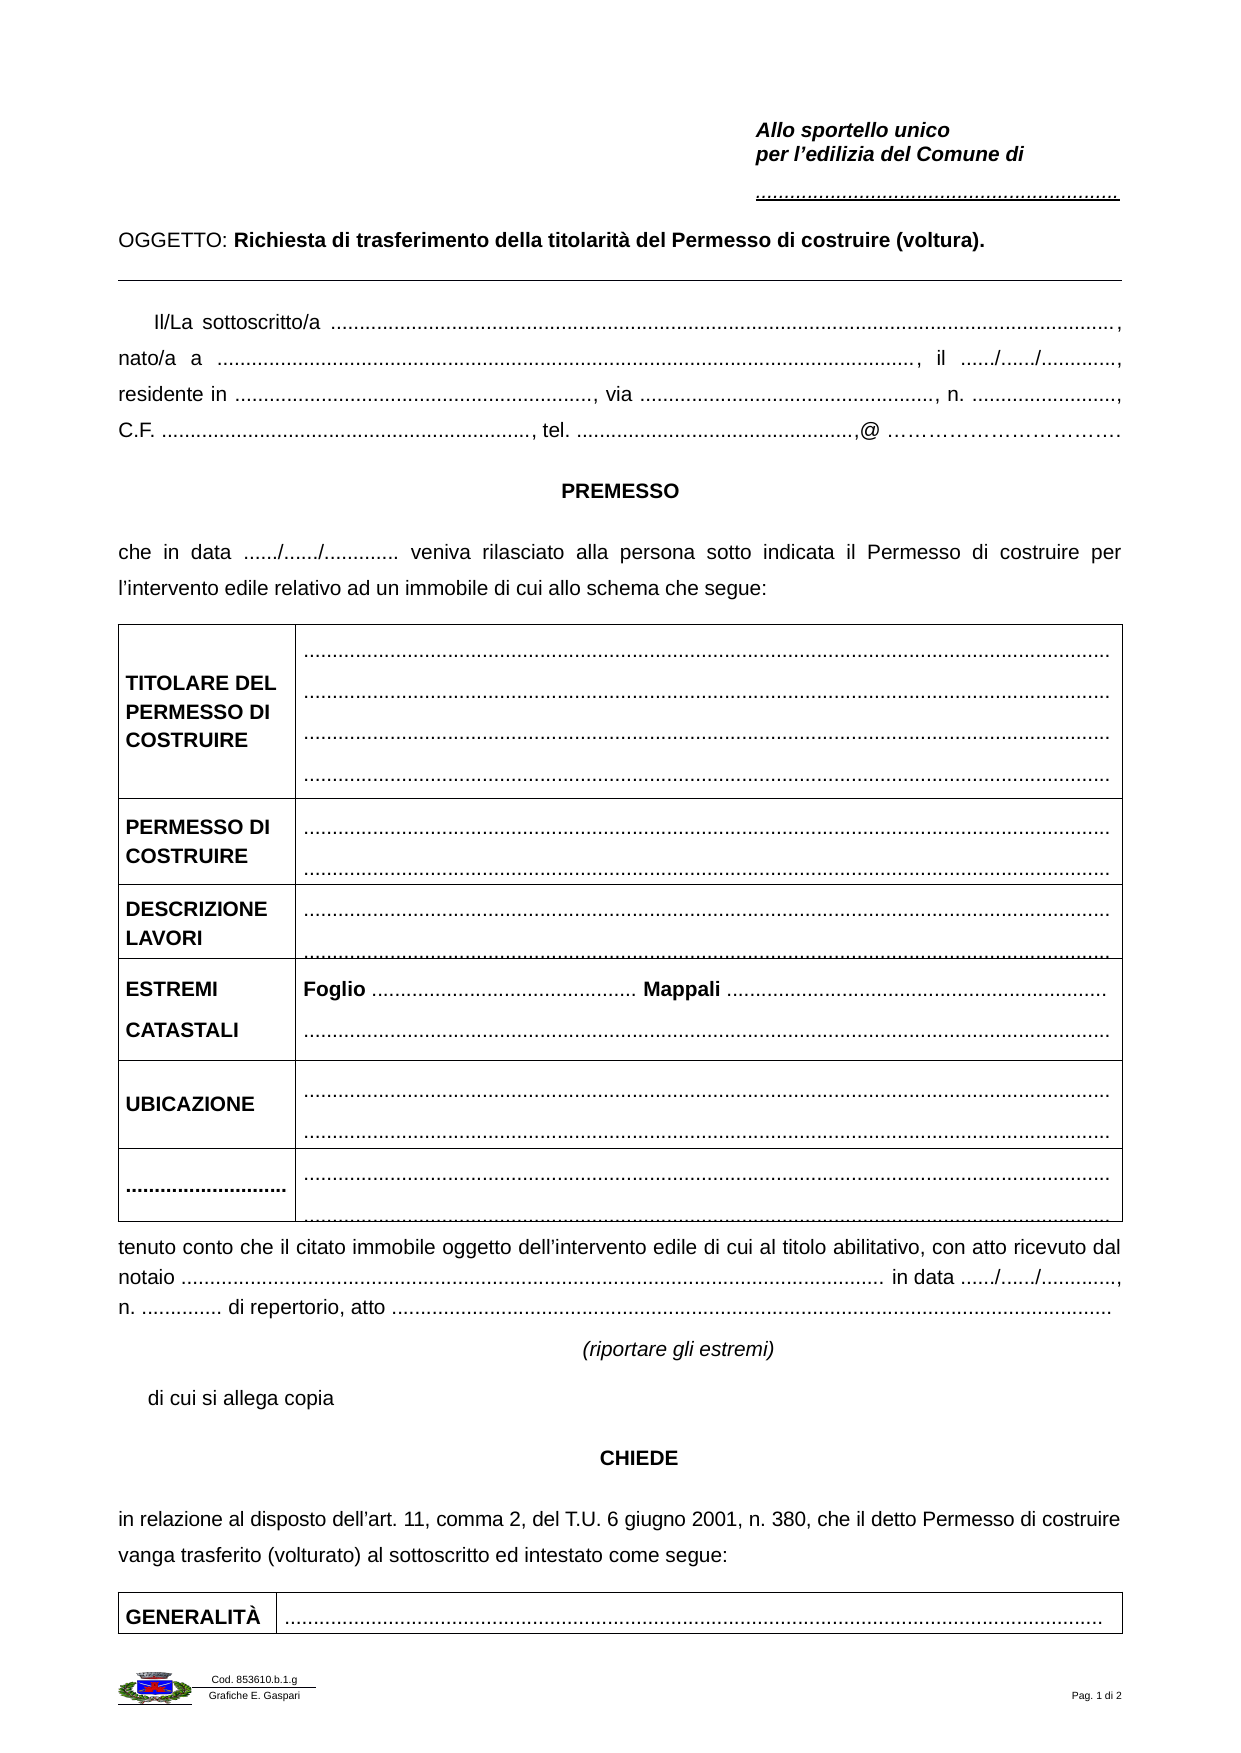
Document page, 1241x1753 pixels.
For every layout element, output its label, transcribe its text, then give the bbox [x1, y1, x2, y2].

table_cell ............................................................................................................................................ ............................................................................................................................................ …………...................................................................  ................................................... [296, 1061, 1122, 1148]
text che in data ....../....../............. veniva rilasciato alla persona sotto indicata il Permesso di costruire per l’intervento edile relativo ad un immobile di cui allo schema che segue: [118, 540, 1122, 599]
text tenuto conto che il citato immobile oggetto dell’intervento edile di cui al titolo abilitativo, con atto ricevuto dal notaio .......................................................................................................................... in data ....../....../............., n. .............. di repertorio, atto ............................................................................................................................. [118, 1235, 1122, 1318]
table_cell UBICAZIONE [119, 1061, 295, 1148]
text ............................................................... [756, 178, 1122, 202]
table_cell ............................................................................................................................................ ............................................................................................................................................ [296, 1149, 1122, 1221]
text in relazione al disposto dell’art. 11, comma 2, del T.U. 6 giugno 2001, n. 380, che il detto Permesso di costruire vanga trasferito (volturato) al sottoscritto ed intestato come segue: [118, 1507, 1122, 1567]
subtitle CHIEDE [156, 1446, 1122, 1470]
table_cell ESTREMI CATASTALI [119, 959, 295, 1059]
text OGGETTO: Richiesta di trasferimento della titolarità del Permesso di costruire (voltura). [118, 227, 1122, 251]
text (riportare gli estremi) [235, 1337, 1122, 1361]
table_header .............................................................................................................................................. [277, 1593, 1122, 1633]
picture [118, 1672, 192, 1704]
table_header ............................................................................................................................................ ............................................................................................................................................ ............................................................................................................................................ ............................................................................................................................................ [296, 625, 1122, 798]
table_cell ............................................................................................................................................ ............................................................................................................................................ [296, 885, 1122, 958]
text per l’edilizia del Comune di [756, 142, 1122, 166]
table_cell ............................................................................................................................................ ............................................................................................................................................ [296, 799, 1122, 884]
table_header GENERALITÀ [119, 1593, 276, 1633]
text di cui si allega copia [148, 1385, 1122, 1409]
table_cell DESCRIZIONE LAVORI [119, 885, 295, 958]
text Il/La sottoscritto/a ........................................................................................................................................, nato/a a ........................................................................................................................., il ....../....../............., residente in .............................................................., via ..................................................., n. ........................., C.F. ................................................................, tel. ................................................,@ ……………………………. [118, 310, 1122, 442]
table_cell Foglio .............................................. Mappali .................................................................. ............................................................................................................................................ [296, 959, 1122, 1059]
table_cell PERMESSO DI COSTRUIRE [119, 799, 295, 884]
subtitle PREMESSO [118, 479, 1122, 503]
table_cell ............................ [119, 1149, 295, 1221]
table_header TITOLARE DEL PERMESSO DI COSTRUIRE [119, 625, 295, 798]
text Allo sportello unico [756, 118, 1122, 142]
